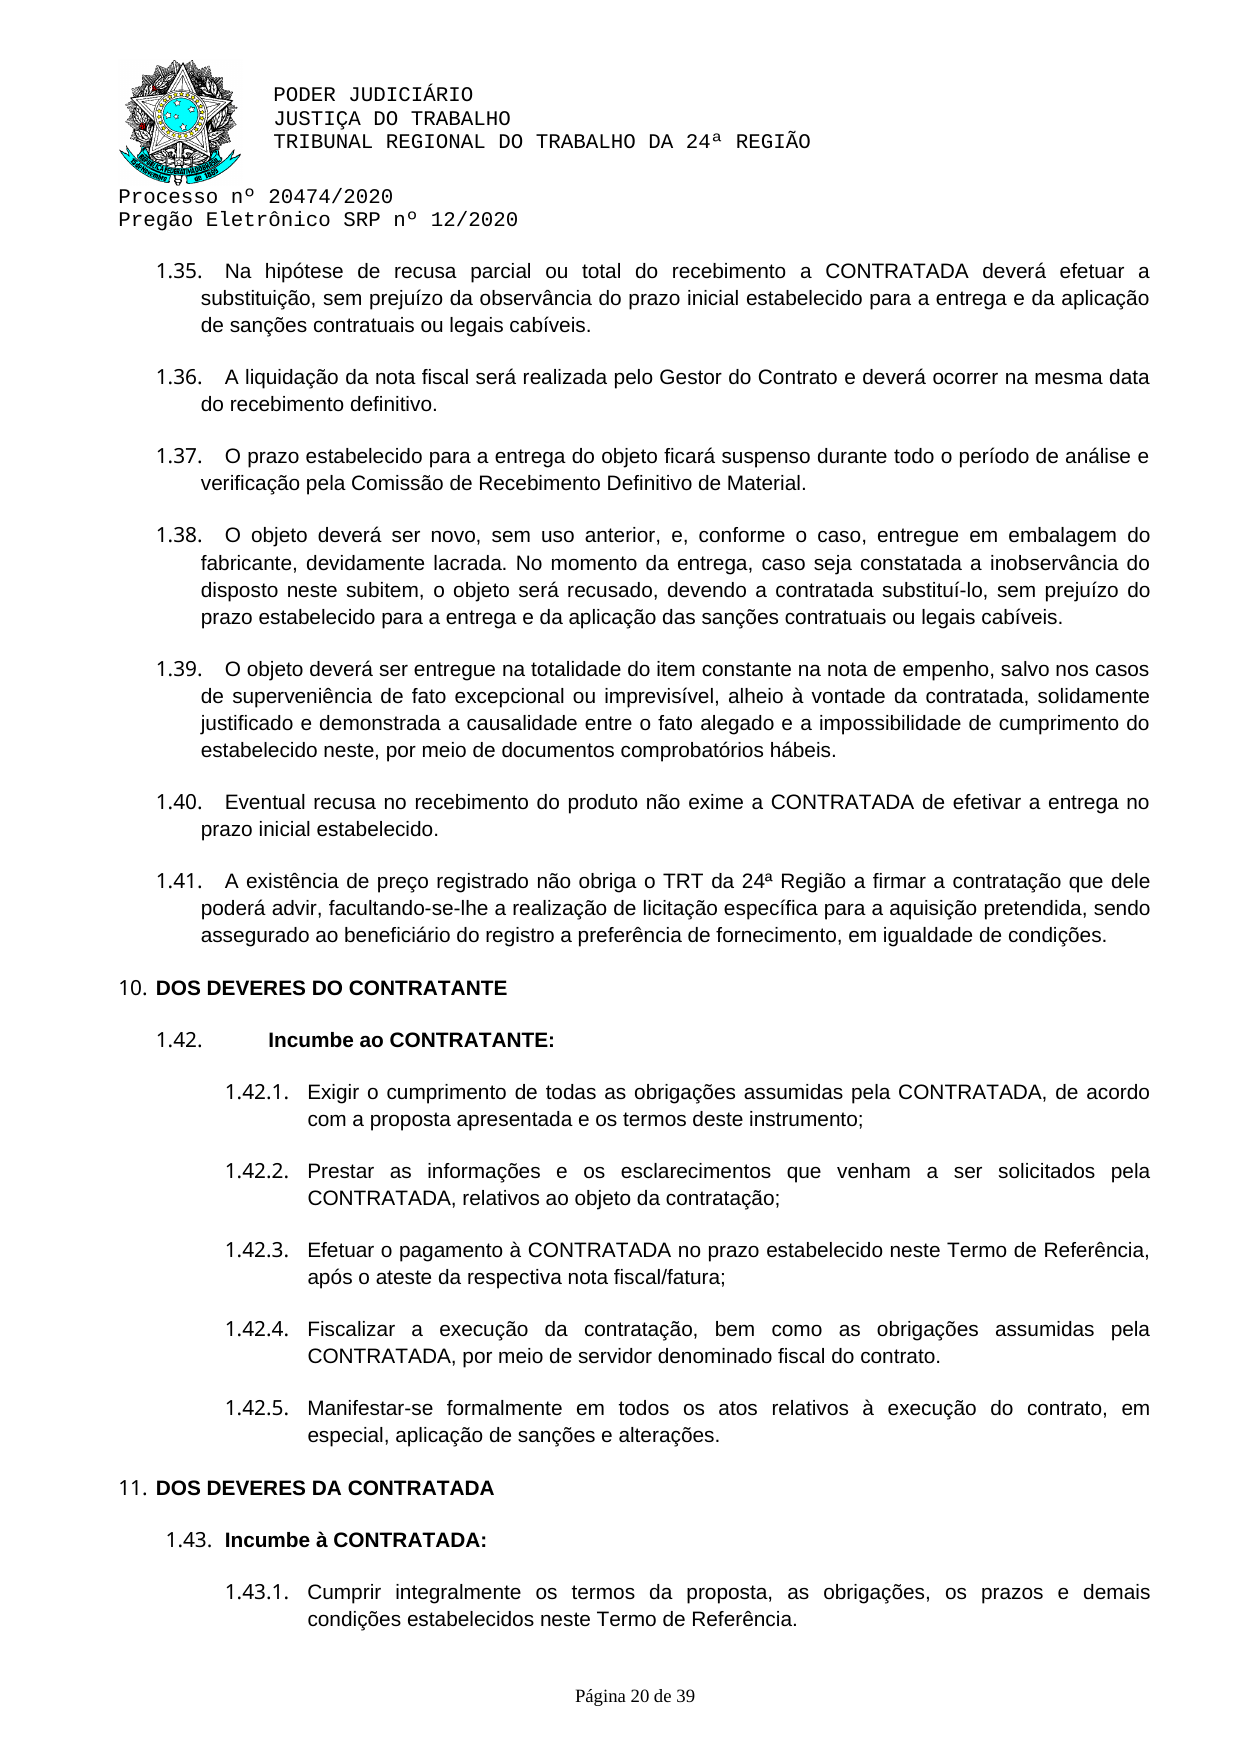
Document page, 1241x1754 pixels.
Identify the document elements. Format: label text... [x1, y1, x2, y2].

list A existência de preço registrado não obriga o TRT da 24ª Região a firmar a contratação que dele poderá advir, facultando-se-lhe a realização de licitação específica para a aquisição pretendida, sendo assegurado ao beneficiário do registro a preferência de fornecimento, em igualdade de condições. [156, 867, 1152, 948]
list Eventual recusa no recebimento do produto não exime a CONTRATADA de efetivar a entrega no prazo inicial estabelecido. [156, 788, 1152, 842]
list Cumprir integralmente os termos da proposta, as obrigações, os prazos e demais condições estabelecidos neste Termo de Referência. [224, 1577, 1152, 1632]
list Na hipótese de recusa parcial ou total do recebimento a CONTRATADA deverá efetuar a substituição, sem prejuízo da observância do prazo inicial estabelecido para a entrega e da aplicação de sanções contratuais ou legais cabíveis. [156, 257, 1152, 338]
picture [118, 59, 243, 186]
list Prestar as informações e os esclarecimentos que venham a ser solicitados pela CONTRATADA, relativos ao objeto da contratação; [224, 1157, 1152, 1211]
list Efetuar o pagamento à CONTRATADA no prazo estabelecido neste Termo de Referência, após o ateste da respectiva nota fiscal/fatura; [224, 1236, 1152, 1290]
list Incumbe à CONTRATADA: [165, 1525, 1152, 1552]
list DOS DEVERES DO CONTRATANTE [118, 973, 1152, 1000]
list DOS DEVERES DA CONTRATADA [118, 1473, 1152, 1500]
list Exigir o cumprimento de todas as obrigações assumidas pela CONTRATADA, de acordo com a proposta apresentada e os termos deste instrumento; [224, 1077, 1152, 1132]
list O objeto deverá ser novo, sem uso anterior, e, conforme o caso, entregue em embalagem do fabricante, devidamente lacrada. No momento da entrega, caso seja constatada a inobservância do disposto neste subitem, o objeto será recusado, devendo a contratada substituí-lo, sem prejuízo do prazo estabelecido para a entrega e da aplicação das sanções contratuais ou legais cabíveis. [156, 521, 1152, 629]
list Manifestar-se formalmente em todos os atos relativos à execução do contrato, em especial, aplicação de sanções e alterações. [224, 1394, 1152, 1448]
list Incumbe ao CONTRATANTE: [156, 1025, 1152, 1052]
list A liquidação da nota fiscal será realizada pelo Gestor do Contrato e deverá ocorrer na mesma data do recebimento definitivo. [156, 363, 1152, 417]
list O objeto deverá ser entregue na totalidade do item constante na nota de empenho, salvo nos casos de superveniência de fato excepcional ou imprevisível, alheio à vontade da contratada, solidamente justificado e demonstrada a causalidade entre o fato alegado e a impossibilidade de cumprimento do estabelecido neste, por meio de documentos comprobatórios hábeis. [156, 654, 1152, 763]
list Fiscalizar a execução da contratação, bem como as obrigações assumidas pela CONTRATADA, por meio de servidor denominado fiscal do contrato. [224, 1315, 1152, 1369]
list O prazo estabelecido para a entrega do objeto ficará suspenso durante todo o período de análise e verificação pela Comissão de Recebimento Definitivo de Material. [156, 442, 1152, 496]
